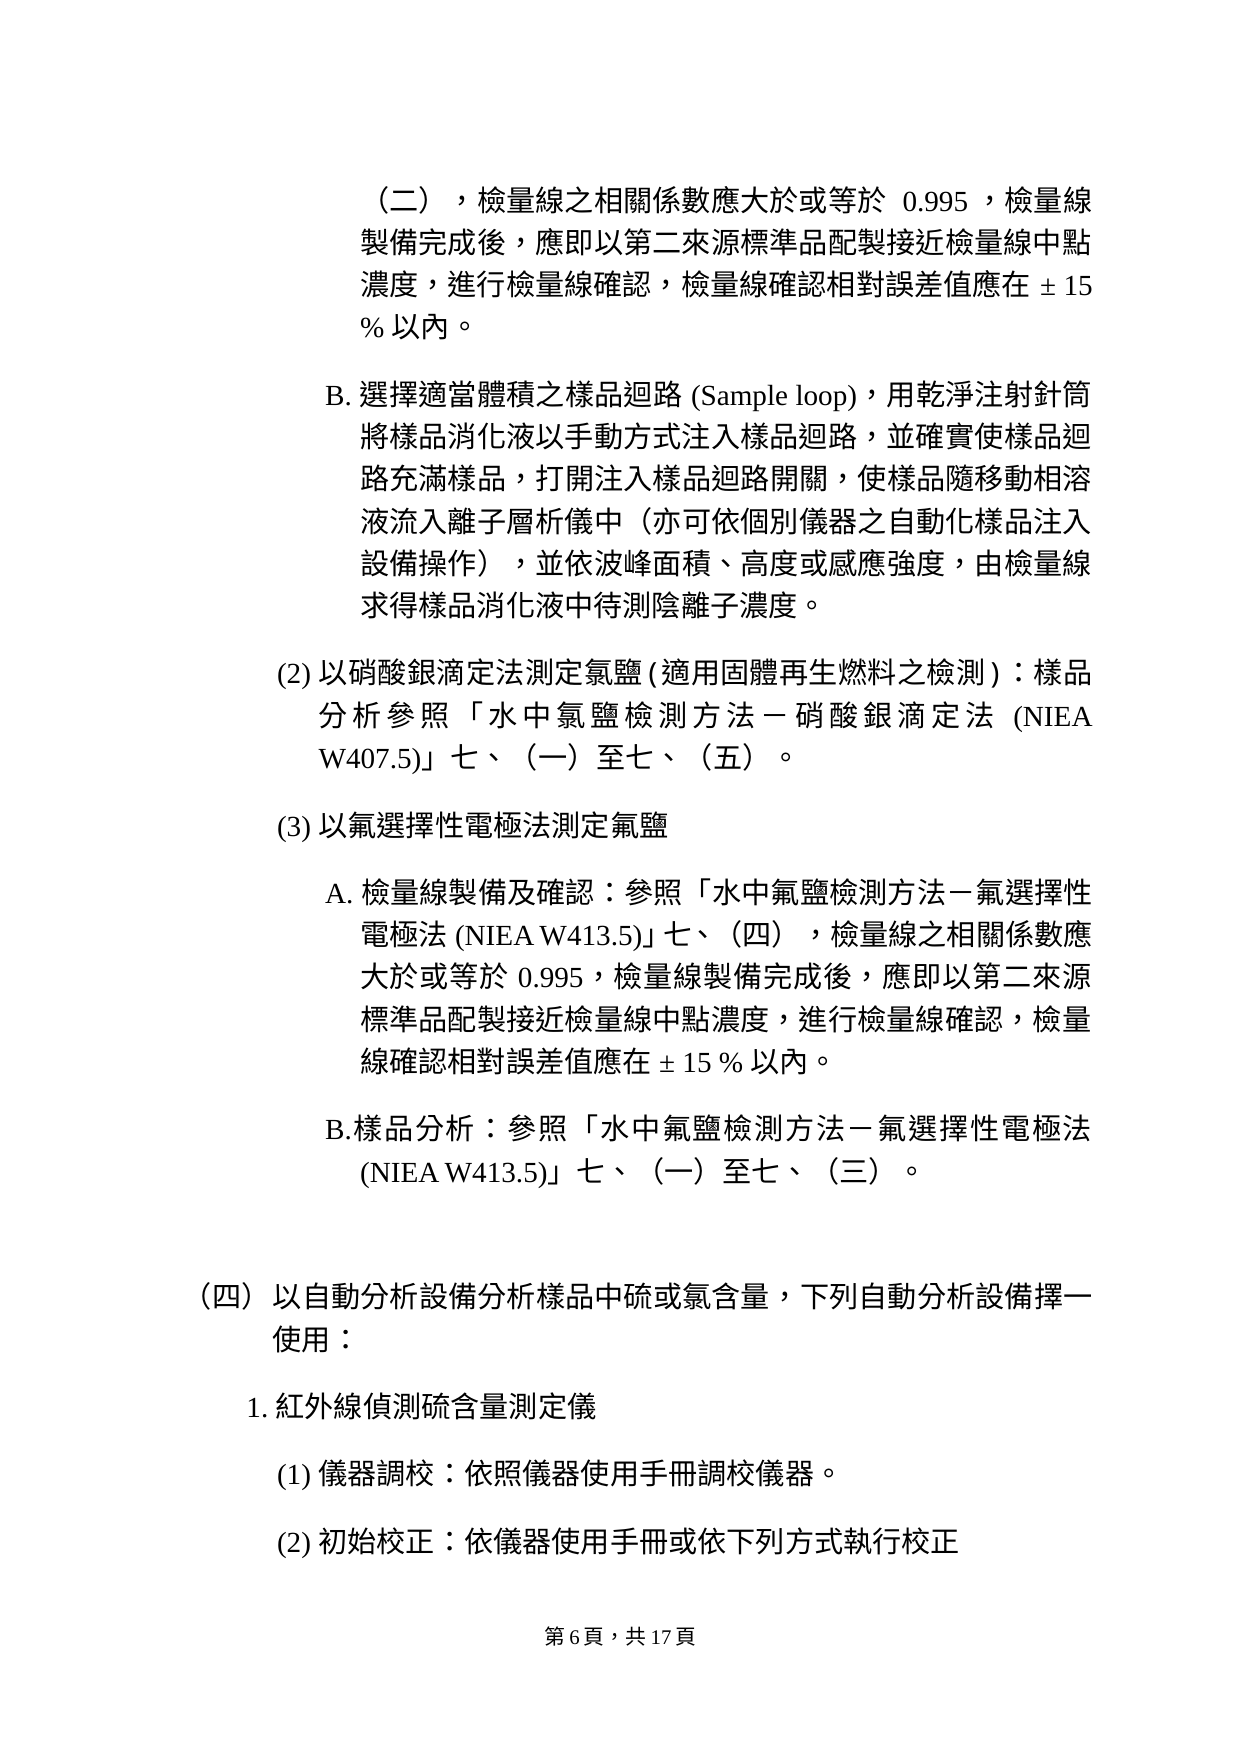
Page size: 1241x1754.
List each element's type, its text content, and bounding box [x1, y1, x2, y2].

text (3) 以氟選擇性電極法測定氟鹽 [277, 802, 1092, 844]
text B.樣品分析：參照「水中氟鹽檢測方法－氟選擇性電極法 (NIEA W413.5)」七、（一）至七、（三）。 [325, 1106, 1092, 1190]
text （二），檢量線之相關係數應大於或等於 0.995 ，檢量線製備完成後，應即以第二來源標準品配製接近檢量線中點濃度，進行檢量線確認，檢量線確認相對誤差值應在 ± 15 % 以內。 [325, 177, 1092, 346]
text (2) 初始校正：依儀器使用手冊或依下列方式執行校正 [277, 1518, 1092, 1560]
text (2) 以硝酸銀滴定法測定氯鹽(適用固體再生燃料之檢測)：樣品分析參照「水中氯鹽檢測方法－硝酸銀滴定法 (NIEA W407.5)」七、（一）至七、（五）。 [277, 650, 1092, 777]
text 1. 紅外線偵測硫含量測定儀 [246, 1383, 1092, 1426]
text A. 檢量線製備及確認：參照「水中氟鹽檢測方法－氟選擇性電極法 (NIEA W413.5)」七、（四），檢量線之相關係數應大於或等於 0.995，檢量線製備完成後，應即以第二來源標準品配製接近檢量線中點濃度，進行檢量線確認，檢量線確認相對誤差值應在 ± 15 % 以內。 [325, 869, 1092, 1081]
list 以自動分析設備分析樣品中硫或氯含量，下列自動分析設備擇一使用： [183, 1274, 1092, 1358]
text B. 選擇適當體積之樣品迴路 (Sample loop)，用乾淨注射針筒將樣品消化液以手動方式注入樣品迴路，並確實使樣品迴路充滿樣品，打開注入樣品迴路開關，使樣品隨移動相溶液流入離子層析儀中（亦可依個別儀器之自動化樣品注入設備操作），並依波峰面積、高度或感應強度，由檢量線求得樣品消化液中待測陰離子濃度。 [325, 371, 1092, 625]
text (1) 儀器調校：依照儀器使用手冊調校儀器。 [277, 1451, 1092, 1493]
